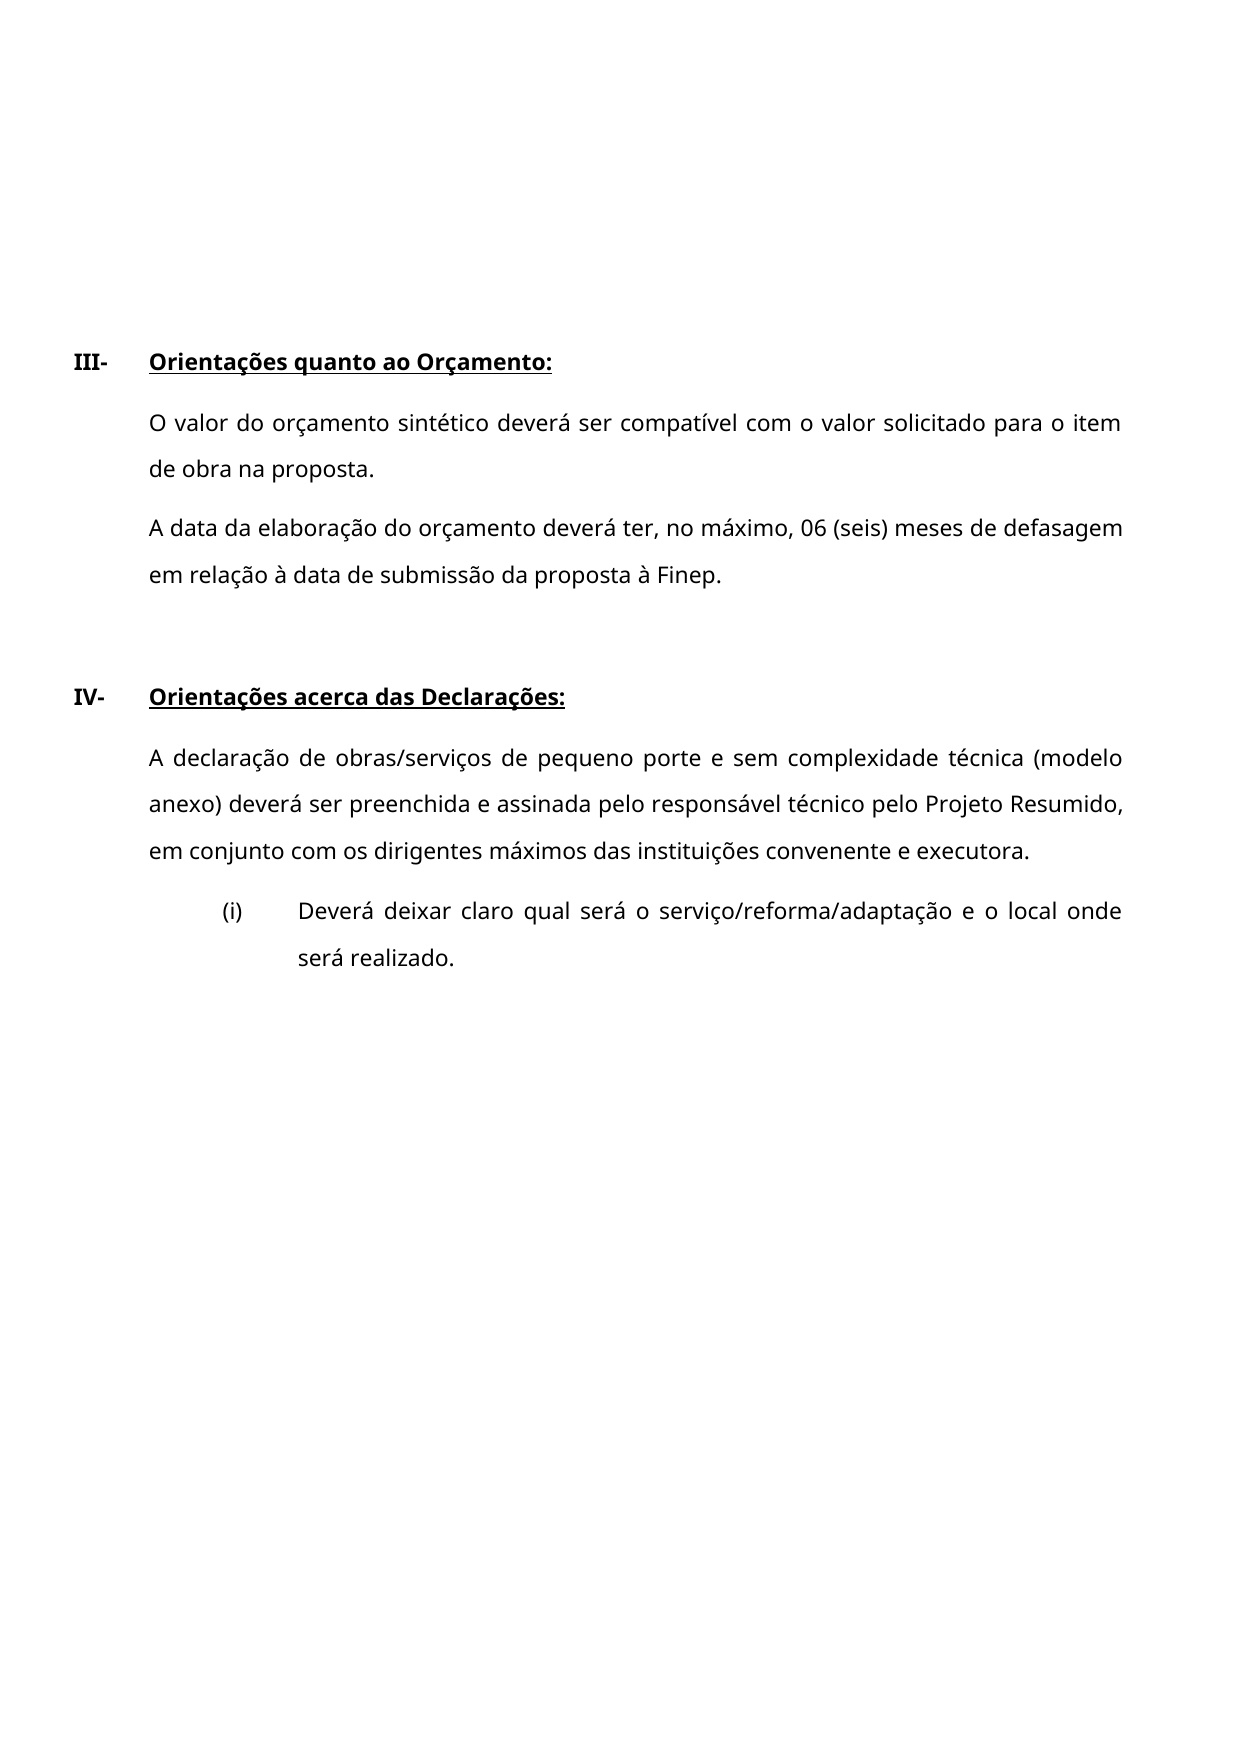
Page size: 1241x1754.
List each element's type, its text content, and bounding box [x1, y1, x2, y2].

text O valor do orçamento sintético deverá ser compatível com o valor solicitado para o item de obra na proposta. [149, 407, 1123, 484]
subtitle Orientações acerca das Declarações: [73, 681, 1178, 712]
text A data da elaboração do orçamento deverá ter, no máximo, 06 (seis) meses de defasagem em relação à data de submissão da proposta à Finep. [149, 512, 1124, 590]
list Deverá deixar claro qual será o serviço/reforma/adaptação e o local onde será realizado. [222, 895, 1123, 973]
subtitle Orientações quanto ao Orçamento: [73, 346, 1178, 377]
text A declaração de obras/serviços de pequeno porte e sem complexidade técnica (modelo anexo) deverá ser preenchida e assinada pelo responsável técnico pelo Projeto Resumido, em conjunto com os dirigentes máximos das instituições convenente e executora. [149, 741, 1124, 866]
